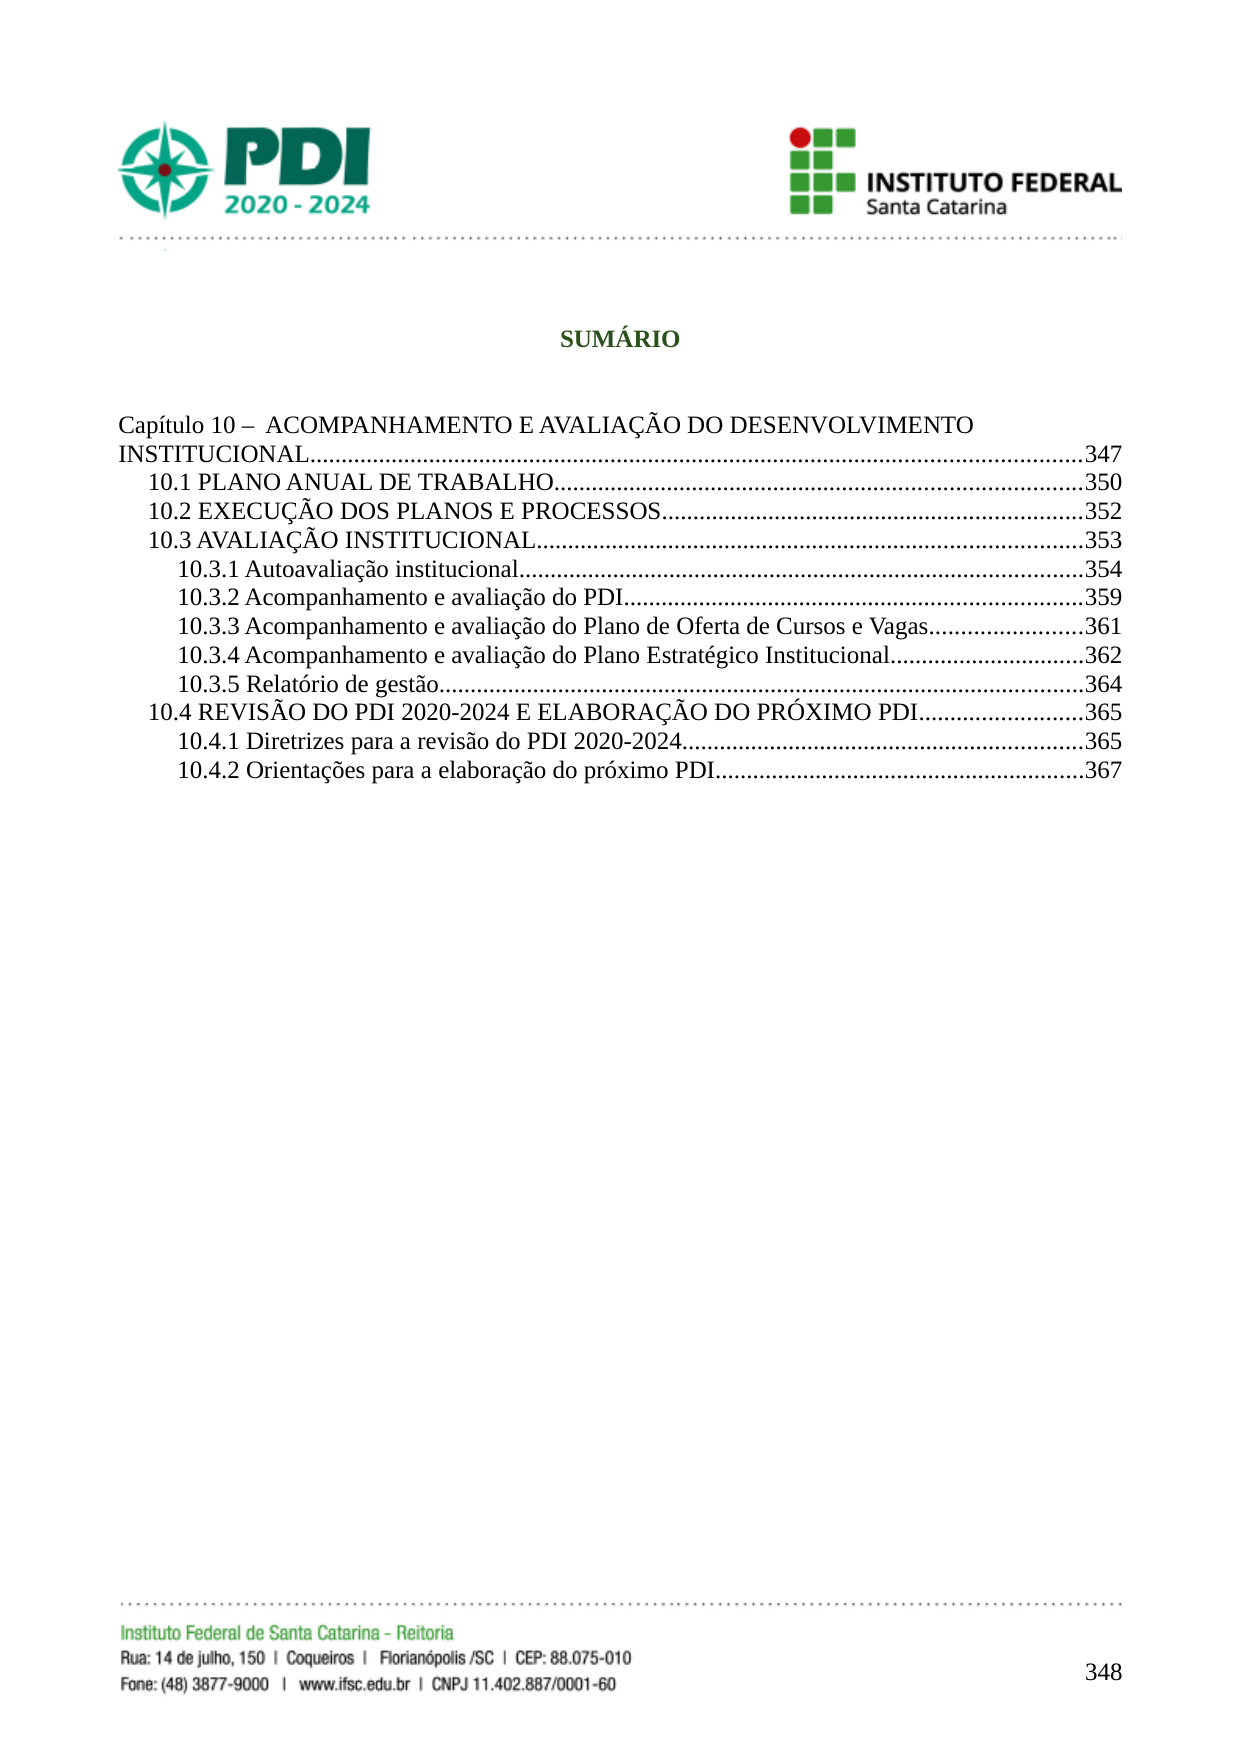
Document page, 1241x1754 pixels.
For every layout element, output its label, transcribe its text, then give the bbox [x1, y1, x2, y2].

text Capítulo 10 – ACOMPANHAMENTO E AVALIAÇÃO DO DESENVOLVIMENTO INSTITUCIONAL 347 [118, 410, 1122, 467]
text 10.4 REVISÃO DO PDI 2020-2024 E ELABORAÇÃO DO PRÓXIMO PDI 365 [148, 697, 1122, 726]
picture [118, 117, 1122, 251]
text 10.3.3 Acompanhamento e avaliação do Plano de Oferta de Cursos e Vagas 361 [177, 611, 1122, 640]
picture [1113, 1672, 1119, 1679]
text 10.3.2 Acompanhamento e avaliação do PDI 359 [177, 582, 1122, 611]
text 10.3.1 Autoavaliação institucional 354 [177, 554, 1122, 582]
text 10.3 AVALIAÇÃO INSTITUCIONAL 353 [148, 525, 1122, 554]
text 10.3.4 Acompanhamento e avaliação do Plano Estratégico Institucional 362 [177, 640, 1122, 669]
text 10.2 EXECUÇÃO DOS PLANOS E PROCESSOS 352 [148, 496, 1122, 525]
text 10.3.5 Relatório de gestão 364 [177, 669, 1122, 697]
text Sumário [118, 324, 1122, 352]
text 10.1 PLANO ANUAL DE TRABALHO 350 [148, 467, 1122, 496]
text 10.4.2 Orientações para a elaboração do próximo PDI 367 [177, 755, 1122, 784]
picture [118, 1599, 1122, 1699]
text 10.4.1 Diretrizes para a revisão do PDI 2020-2024 365 [177, 726, 1122, 755]
